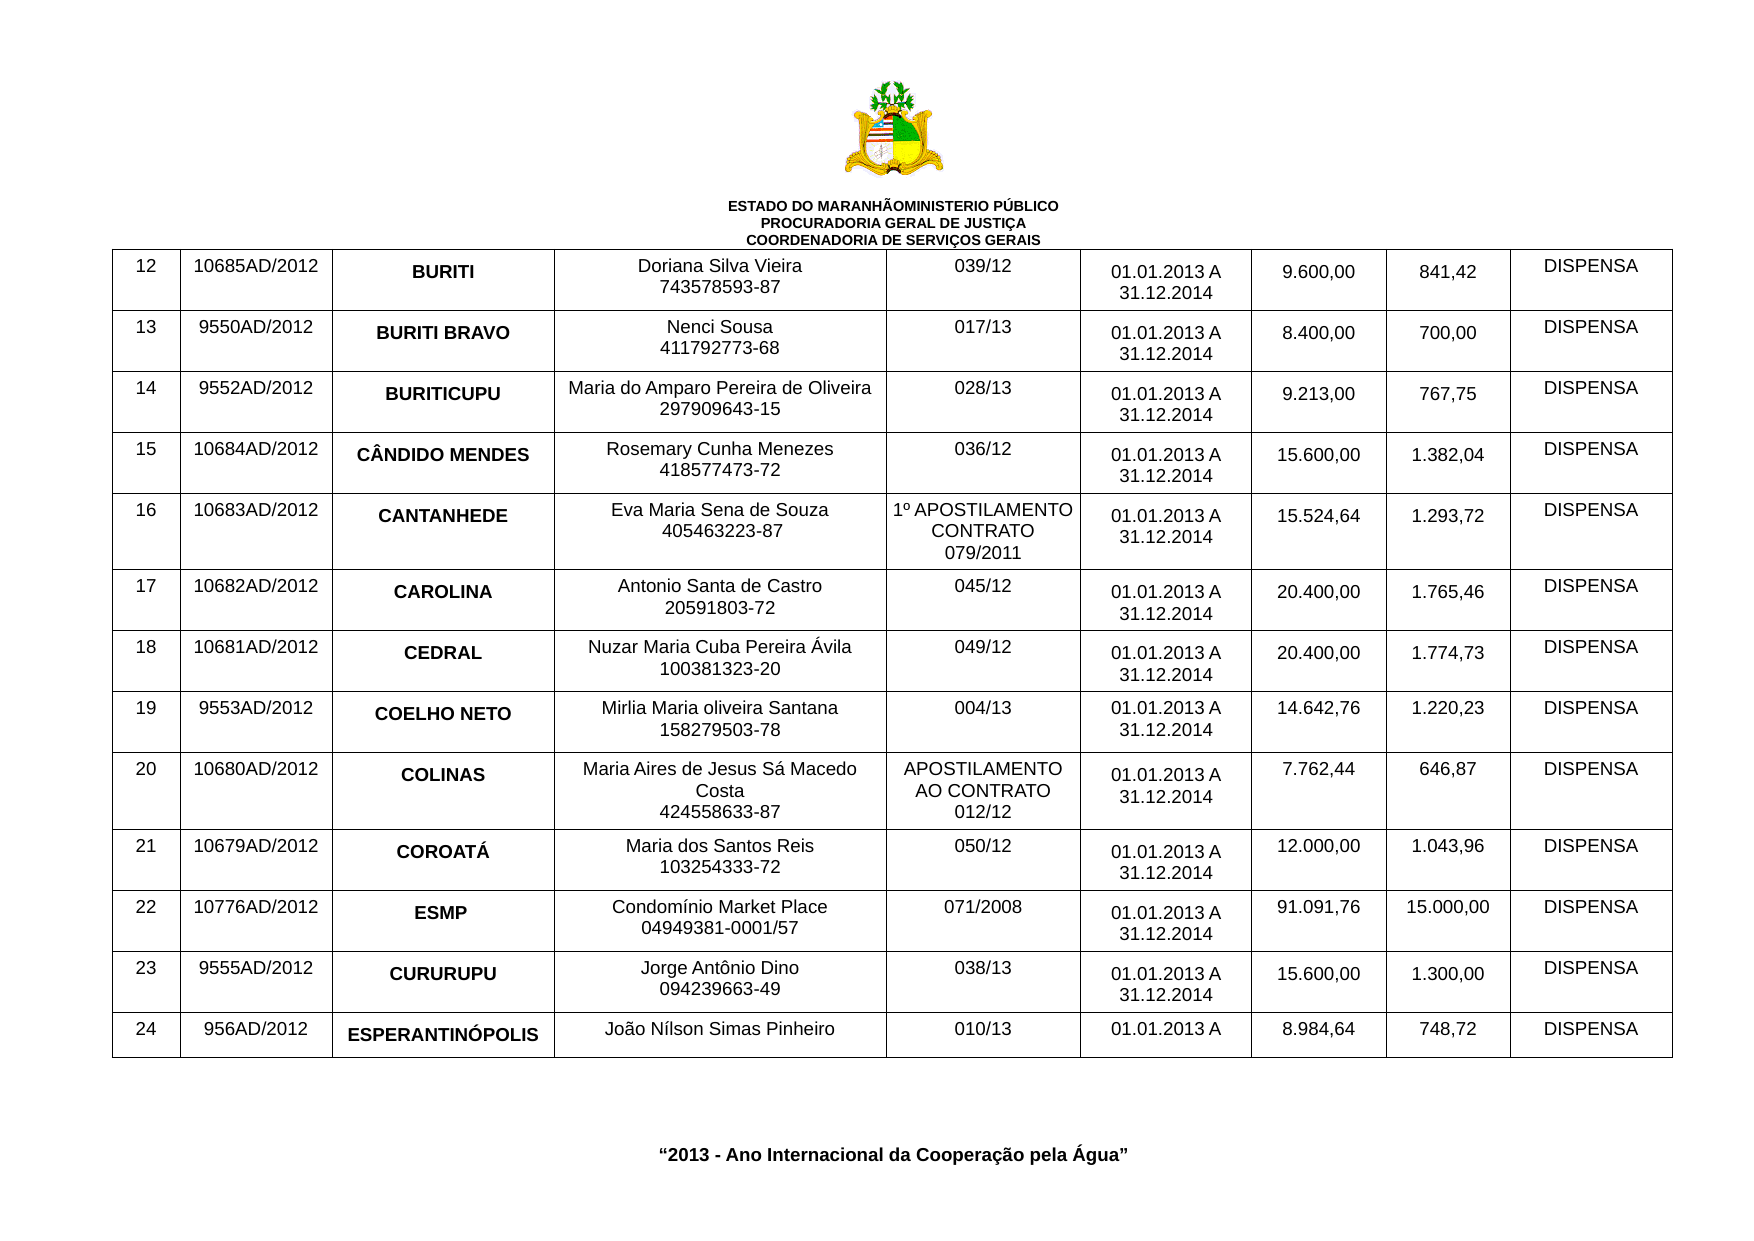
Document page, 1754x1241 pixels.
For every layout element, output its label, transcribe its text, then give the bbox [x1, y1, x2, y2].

table_cell Nenci Sousa 411792773-68 [555, 311, 886, 371]
table_cell 748,72 [1387, 1013, 1510, 1057]
table_cell Eva Maria Sena de Souza 405463223-87 [555, 494, 886, 569]
table_cell 10680AD/2012 [181, 753, 332, 828]
table_cell João Nílson Simas Pinheiro [555, 1013, 886, 1057]
table_cell 8.984,64 [1252, 1013, 1386, 1057]
table_cell COROATÁ [333, 830, 554, 889]
table_cell DISPENSA [1511, 631, 1672, 691]
table_cell 10681AD/2012 [181, 631, 332, 691]
table_cell 01.01.2013 A 31.12.2014 [1081, 631, 1251, 691]
table_cell CÂNDIDO MENDES [333, 433, 554, 493]
table_cell Antonio Santa de Castro 20591803-72 [555, 570, 886, 630]
table_cell DISPENSA [1511, 692, 1672, 752]
table_cell 1º APOSTILAMENTO CONTRATO 079/2011 [887, 494, 1080, 569]
table_cell 01.01.2013 A 31.12.2014 [1081, 952, 1251, 1012]
table_cell 7.762,44 [1252, 753, 1386, 828]
table_cell 13 [113, 311, 180, 371]
table_cell DISPENSA [1511, 311, 1672, 371]
table_cell Maria Aires de Jesus Sá Macedo Costa 424558633-87 [555, 753, 886, 828]
table_cell 12.000,00 [1252, 830, 1386, 889]
table_cell 004/13 [887, 692, 1080, 752]
table_cell 20.400,00 [1252, 570, 1386, 630]
table_cell Condomínio Market Place 04949381-0001/57 [555, 891, 886, 951]
table_cell 045/12 [887, 570, 1080, 630]
table_cell 1.043,96 [1387, 830, 1510, 889]
table_cell 15.600,00 [1252, 952, 1386, 1012]
table_cell 15 [113, 433, 180, 493]
table_cell 01.01.2013 A 31.12.2014 [1081, 830, 1251, 889]
table_cell 050/12 [887, 830, 1080, 889]
table_cell 01.01.2013 A [1081, 1013, 1251, 1057]
table_cell 1.382,04 [1387, 433, 1510, 493]
table_cell CEDRAL [333, 631, 554, 691]
table_cell 1.300,00 [1387, 952, 1510, 1012]
table_cell 8.400,00 [1252, 311, 1386, 371]
table_cell 028/13 [887, 372, 1080, 432]
table_cell DISPENSA [1511, 494, 1672, 569]
table_cell 9553AD/2012 [181, 692, 332, 752]
table_cell DISPENSA [1511, 830, 1672, 889]
table_cell ESMP [333, 891, 554, 951]
table_cell 19 [113, 692, 180, 752]
table_cell 16 [113, 494, 180, 569]
table_cell 1.774,73 [1387, 631, 1510, 691]
table_cell 01.01.2013 A 31.12.2014 [1081, 891, 1251, 951]
table_cell BURITI BRAVO [333, 311, 554, 371]
table_cell CAROLINA [333, 570, 554, 630]
table_cell DISPENSA [1511, 753, 1672, 828]
table_cell DISPENSA [1511, 1013, 1672, 1057]
table_cell 956AD/2012 [181, 1013, 332, 1057]
table_cell 038/13 [887, 952, 1080, 1012]
table_cell ESPERANTINÓPOLIS [333, 1013, 554, 1057]
table_cell 036/12 [887, 433, 1080, 493]
table_cell 9552AD/2012 [181, 372, 332, 432]
table_cell 767,75 [1387, 372, 1510, 432]
table_cell 22 [113, 891, 180, 951]
table_cell 24 [113, 1013, 180, 1057]
table_cell DISPENSA [1511, 372, 1672, 432]
table_cell 14 [113, 372, 180, 432]
table_cell 01.01.2013 A 31.12.2014 [1081, 494, 1251, 569]
table_cell 039/12 [887, 250, 1080, 309]
table_cell BURITICUPU [333, 372, 554, 432]
table_cell Mirlia Maria oliveira Santana 158279503-78 [555, 692, 886, 752]
table_cell DISPENSA [1511, 952, 1672, 1012]
table_cell 01.01.2013 A 31.12.2014 [1081, 570, 1251, 630]
table_cell 20 [113, 753, 180, 828]
table_cell COELHO NETO [333, 692, 554, 752]
table_cell 21 [113, 830, 180, 889]
table_cell Doriana Silva Vieira 743578593-87 [555, 250, 886, 309]
table_cell 10776AD/2012 [181, 891, 332, 951]
table_cell 12 [113, 250, 180, 309]
table_cell APOSTILAMENTO AO CONTRATO 012/12 [887, 753, 1080, 828]
table_cell 10683AD/2012 [181, 494, 332, 569]
table_cell 10679AD/2012 [181, 830, 332, 889]
table_cell Maria dos Santos Reis 103254333-72 [555, 830, 886, 889]
table_cell 9.600,00 [1252, 250, 1386, 309]
table_cell 17 [113, 570, 180, 630]
table_cell 15.600,00 [1252, 433, 1386, 493]
table_cell 01.01.2013 A 31.12.2014 [1081, 311, 1251, 371]
table_cell 049/12 [887, 631, 1080, 691]
table_cell 15.000,00 [1387, 891, 1510, 951]
table_cell DISPENSA [1511, 570, 1672, 630]
table_cell 23 [113, 952, 180, 1012]
table_cell 017/13 [887, 311, 1080, 371]
table_cell 071/2008 [887, 891, 1080, 951]
table_cell 01.01.2013 A 31.12.2014 [1081, 372, 1251, 432]
table_cell 14.642,76 [1252, 692, 1386, 752]
table_cell 15.524,64 [1252, 494, 1386, 569]
table_cell DISPENSA [1511, 891, 1672, 951]
table_cell 010/13 [887, 1013, 1080, 1057]
table_cell 841,42 [1387, 250, 1510, 309]
table_cell 1.293,72 [1387, 494, 1510, 569]
table_cell Maria do Amparo Pereira de Oliveira 297909643-15 [555, 372, 886, 432]
table_cell BURITI [333, 250, 554, 309]
table_cell Rosemary Cunha Menezes 418577473-72 [555, 433, 886, 493]
table_cell Nuzar Maria Cuba Pereira Ávila 100381323-20 [555, 631, 886, 691]
table_cell CURURUPU [333, 952, 554, 1012]
table_cell 9555AD/2012 [181, 952, 332, 1012]
table_cell 01.01.2013 A 31.12.2014 [1081, 753, 1251, 828]
table_cell 01.01.2013 A 31.12.2014 [1081, 692, 1251, 752]
table_cell COLINAS [333, 753, 554, 828]
table_cell 01.01.2013 A 31.12.2014 [1081, 433, 1251, 493]
table_cell CANTANHEDE [333, 494, 554, 569]
table_cell 646,87 [1387, 753, 1510, 828]
table_cell 10682AD/2012 [181, 570, 332, 630]
picture [839, 75, 948, 182]
table_cell 20.400,00 [1252, 631, 1386, 691]
table_cell 700,00 [1387, 311, 1510, 371]
table_cell 1.765,46 [1387, 570, 1510, 630]
table_cell 1.220,23 [1387, 692, 1510, 752]
table_cell 9550AD/2012 [181, 311, 332, 371]
table_cell DISPENSA [1511, 433, 1672, 493]
table_cell Jorge Antônio Dino 094239663-49 [555, 952, 886, 1012]
table_cell 9.213,00 [1252, 372, 1386, 432]
table_cell 10685AD/2012 [181, 250, 332, 309]
table_cell 10684AD/2012 [181, 433, 332, 493]
table_cell 01.01.2013 A 31.12.2014 [1081, 250, 1251, 309]
table_cell 91.091,76 [1252, 891, 1386, 951]
table_cell DISPENSA [1511, 250, 1672, 309]
table_cell 18 [113, 631, 180, 691]
